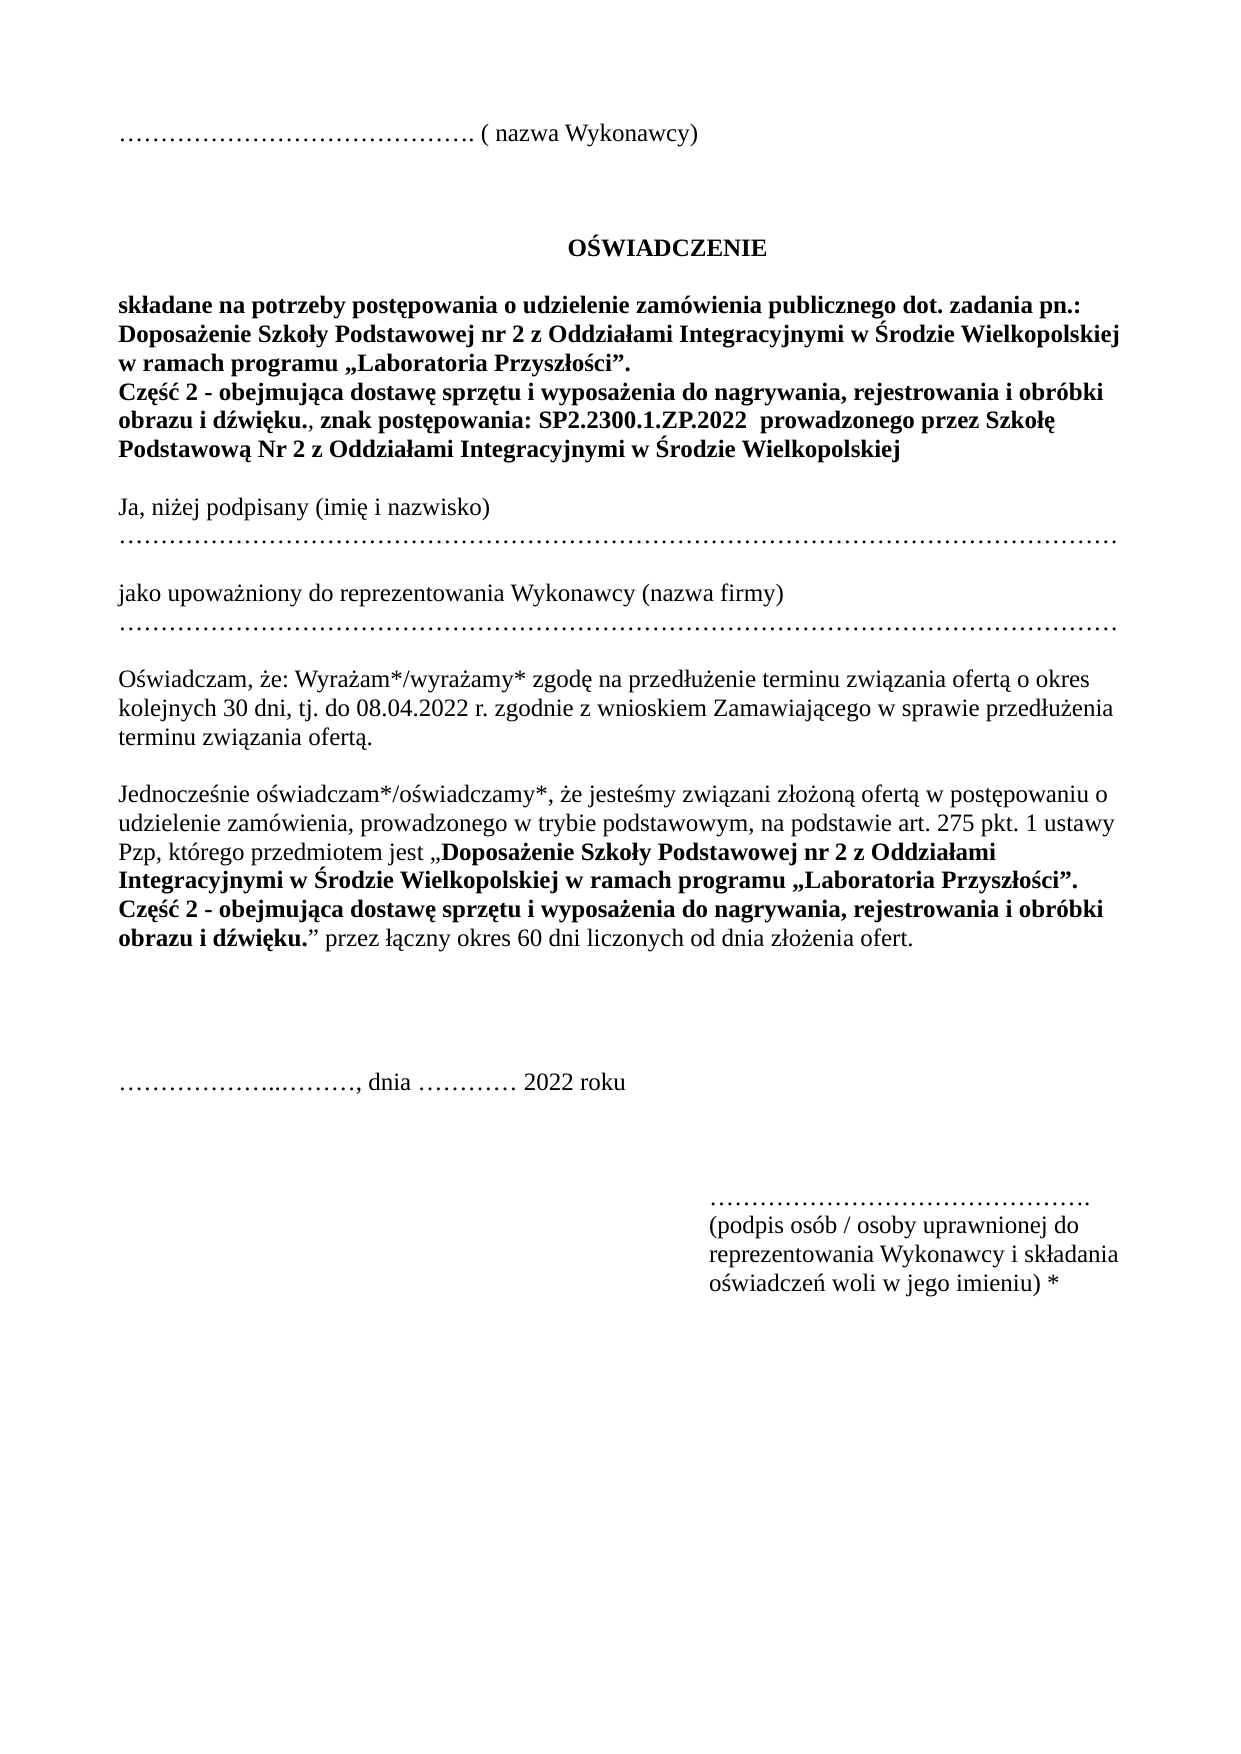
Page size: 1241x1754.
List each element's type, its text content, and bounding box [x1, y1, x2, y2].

text składane na potrzeby postępowania o udzielenie zamówienia publicznego dot. zadania pn.: Doposażenie Szkoły Podstawowej nr 2 z Oddziałami Integracyjnymi w Środzie Wielkopolskiej w ramach programu „Laboratoria Przyszłości”. [118, 291, 1122, 377]
text (podpis osób / osoby uprawnionej do reprezentowania Wykonawcy i składania oświadczeń woli w jego imieniu) * [118, 1211, 1122, 1297]
text OŚWIADCZENIE [118, 233, 1122, 262]
text Część 2 - obejmująca dostawę sprzętu i wyposażenia do nagrywania, rejestrowania i obróbki obrazu i dźwięku., znak postępowania: SP2.2300.1.ZP.2022 prowadzonego przez Szkołę Podstawową Nr 2 z Oddziałami Integracyjnymi w Środzie Wielkopolskiej [118, 377, 1122, 463]
text ………………..………, dnia ………… 2022 roku [118, 1067, 1122, 1096]
text ……………………………………. ( nazwa Wykonawcy) [118, 118, 1122, 147]
text ………………………………………. [118, 1182, 1122, 1211]
text Jednocześnie oświadczam*/oświadczamy*, że jesteśmy związani złożoną ofertą w postępowaniu o udzielenie zamówienia, prowadzonego w trybie podstawowym, na podstawie art. 275 pkt. 1 ustawy Pzp, którego przedmiotem jest „Doposażenie Szkoły Podstawowej nr 2 z Oddziałami Integracyjnymi w Środzie Wielkopolskiej w ramach programu „Laboratoria Przyszłości”. Część 2 - obejmująca dostawę sprzętu i wyposażenia do nagrywania, rejestrowania i obróbki obrazu i dźwięku.” przez łączny okres 60 dni liczonych od dnia złożenia ofert. [118, 779, 1122, 952]
text jako upoważniony do reprezentowania Wykonawcy (nazwa firmy) ………………………………………………………………………………………………………… [118, 578, 1122, 636]
text Oświadczam, że: Wyrażam*/wyrażamy* zgodę na przedłużenie terminu związania ofertą o okres kolejnych 30 dni, tj. do 08.04.2022 r. zgodnie z wnioskiem Zamawiającego w sprawie przedłużenia terminu związania ofertą. [118, 664, 1122, 751]
text Ja, niżej podpisany (imię i nazwisko) ………………………………………………………………………………………………………… [118, 492, 1122, 549]
